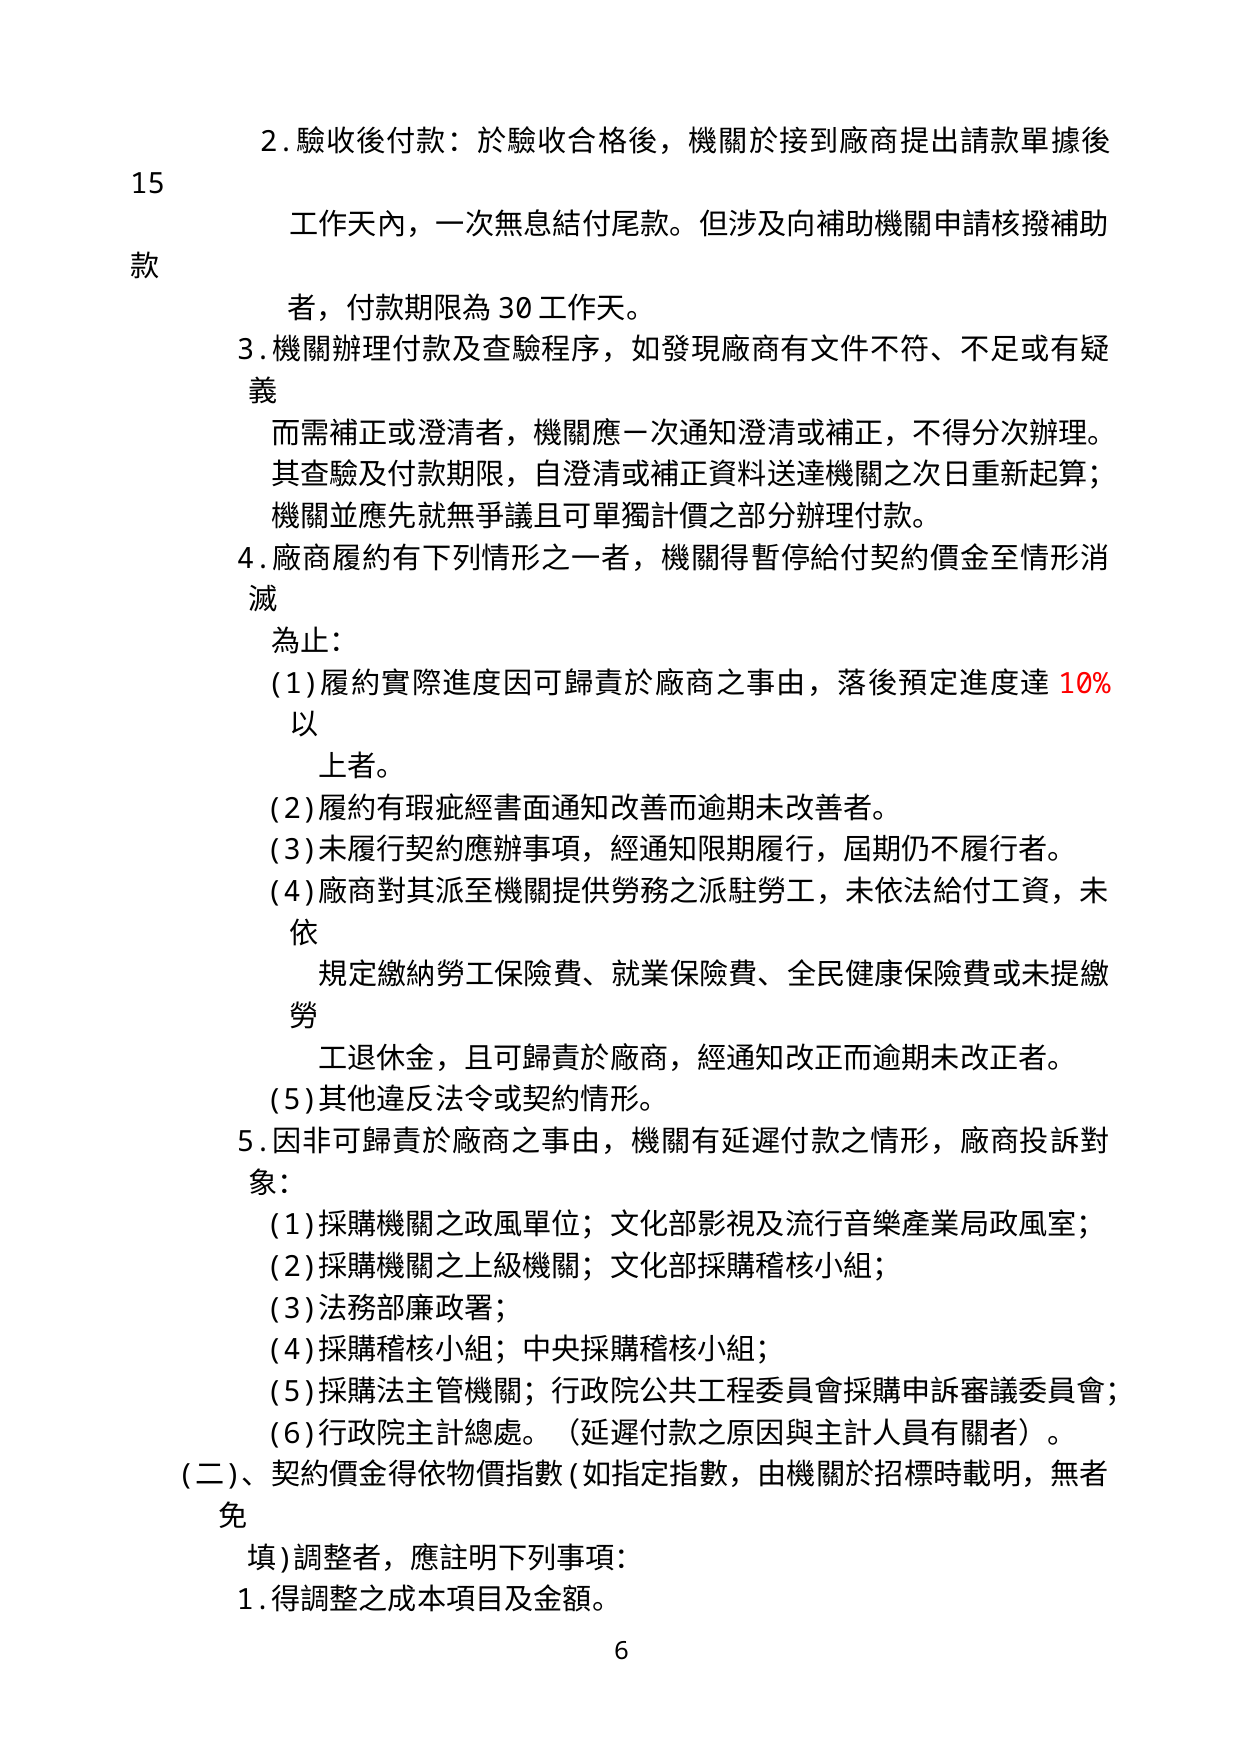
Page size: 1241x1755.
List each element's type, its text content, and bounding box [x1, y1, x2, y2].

text (3)法務部廉政署； [248, 1285, 1110, 1326]
text 其查驗及付款期限，自澄清或補正資料送達機關之次日重新起算； [218, 451, 1110, 493]
text 者，付款期限為30工作天。 [130, 285, 1110, 326]
text 機關並應先就無爭議且可單獨計價之部分辦理付款。 [218, 493, 1110, 535]
text 工退休金，且可歸責於廠商，經通知改正而逾期未改正者。 [248, 1035, 1110, 1076]
text (2)採購機關之上級機關；文化部採購稽核小組； [248, 1243, 1110, 1285]
text (1)採購機關之政風單位；文化部影視及流行音樂產業局政風室； [248, 1201, 1110, 1243]
text (5)採購法主管機關；行政院公共工程委員會採購申訴審議委員會； [248, 1368, 1110, 1410]
text (2)履約有瑕疵經書面通知改善而逾期未改善者。 [248, 785, 1110, 826]
text 為止： [218, 618, 1110, 660]
text (4)採購稽核小組；中央採購稽核小組； [248, 1326, 1110, 1368]
text 工作天內，一次無息結付尾款。但涉及向補助機關申請核撥補助款 [130, 201, 1110, 285]
text (二)、契約價金得依物價指數(如指定指數，由機關於招標時載明，無者免 [159, 1451, 1110, 1535]
text 而需補正或澄清者，機關應ㄧ次通知澄清或補正，不得分次辦理。 [218, 410, 1110, 451]
text 4.廠商履約有下列情形之一者，機關得暫停給付契約價金至情形消滅 [218, 535, 1110, 618]
text 5.因非可歸責於廠商之事由，機關有延遲付款之情形，廠商投訴對象： [218, 1118, 1110, 1201]
text 上者。 [248, 743, 1110, 785]
text (6)行政院主計總處。（延遲付款之原因與主計人員有關者）。 [248, 1410, 1110, 1451]
text 1.得調整之成本項目及金額。 [218, 1576, 1110, 1618]
text 2.驗收後付款：於驗收合格後，機關於接到廠商提出請款單據後15 [130, 118, 1110, 201]
text 規定繳納勞工保險費、就業保險費、全民健康保險費或未提繳勞 [248, 951, 1110, 1035]
text (1)履約實際進度因可歸責於廠商之事由，落後預定進度達10% 以 [248, 660, 1110, 743]
text 3.機關辦理付款及查驗程序，如發現廠商有文件不符、不足或有疑義 [218, 326, 1110, 410]
text (3)未履行契約應辦事項，經通知限期履行，屆期仍不履行者。 [248, 826, 1110, 868]
text (5)其他違反法令或契約情形。 [248, 1076, 1110, 1118]
text (4)廠商對其派至機關提供勞務之派駐勞工，未依法給付工資，未依 [248, 868, 1110, 951]
text 填)調整者，應註明下列事項： [159, 1535, 1110, 1576]
